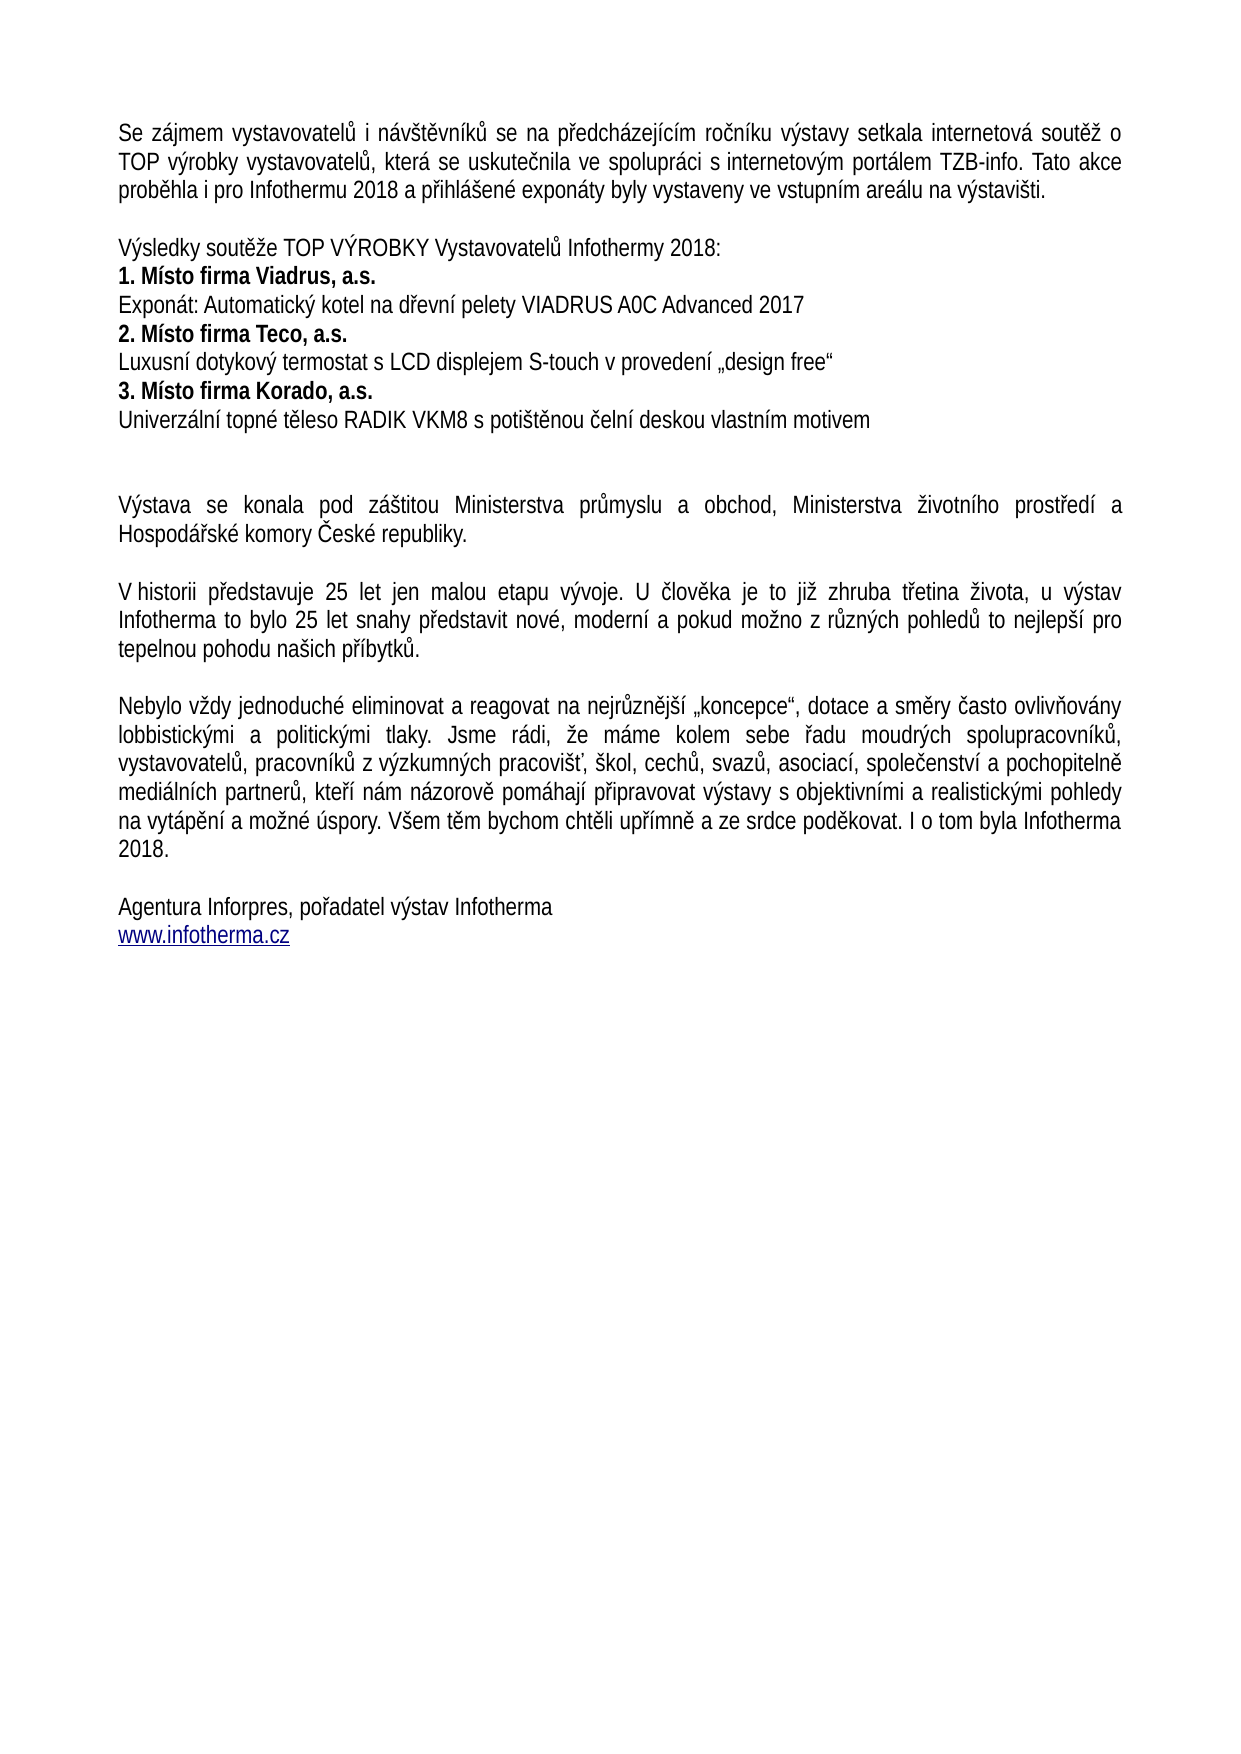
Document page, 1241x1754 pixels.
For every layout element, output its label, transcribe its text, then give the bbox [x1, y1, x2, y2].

subtitle Luxusní dotykový termostat s LCD displejem S-touch v provedení „design free“ [118, 347, 1122, 376]
subtitle Exponát: Automatický kotel na dřevní pelety VIADRUS A0C Advanced 2017 [118, 290, 1122, 319]
subtitle Univerzální topné těleso RADIK VKM8 s potištěnou čelní deskou vlastním motivem [118, 404, 1122, 433]
text 3. Místo firma Korado, a.s. [118, 376, 1122, 404]
text V historii představuje 25 let jen malou etapu vývoje. U člověka je to již zhruba třetina života, u výstav Infotherma to bylo 25 let snahy představit nové, moderní a pokud možno z různých pohledů to nejlepší pro tepelnou pohodu našich příbytků. [118, 576, 1122, 662]
text Nebylo vždy jednoduché eliminovat a reagovat na nejrůznější „koncepce“, dotace a směry často ovlivňovány lobbistickými a politickými tlaky. Jsme rádi, že máme kolem sebe řadu moudrých spolupracovníků, vystavovatelů, pracovníků z výzkumných pracovišť, škol, cechů, svazů, asociací, společenství a pochopitelně mediálních partnerů, kteří nám názorově pomáhají připravovat výstavy s objektivními a realistickými pohledy na vytápění a možné úspory. Všem těm bychom chtěli upřímně a ze srdce poděkovat. I o tom byla Infotherma 2018. [118, 691, 1122, 863]
text Se zájmem vystavovatelů i návštěvníků se na předcházejícím ročníku výstavy setkala internetová soutěž o TOP výrobky vystavovatelů, která se uskutečnila ve spolupráci s internetovým portálem TZB-info. Tato akce proběhla i pro Infothermu 2018 a přihlášené exponáty byly vystaveny ve vstupním areálu na výstavišti. [118, 118, 1122, 204]
text Výsledky soutěže TOP VÝROBKY Vystavovatelů Infothermy 2018: [118, 233, 1122, 261]
text www.infotherma.cz [118, 920, 1122, 949]
text 2. Místo firma Teco, a.s. [118, 319, 1122, 347]
text Agentura Inforpres, pořadatel výstav Infotherma [118, 892, 1122, 920]
text Výstava se konala pod záštitou Ministerstva průmyslu a obchod, Ministerstva životního prostředí a Hospodářské komory České republiky. [118, 491, 1122, 548]
text 1. Místo firma Viadrus, a.s. [118, 261, 1122, 290]
